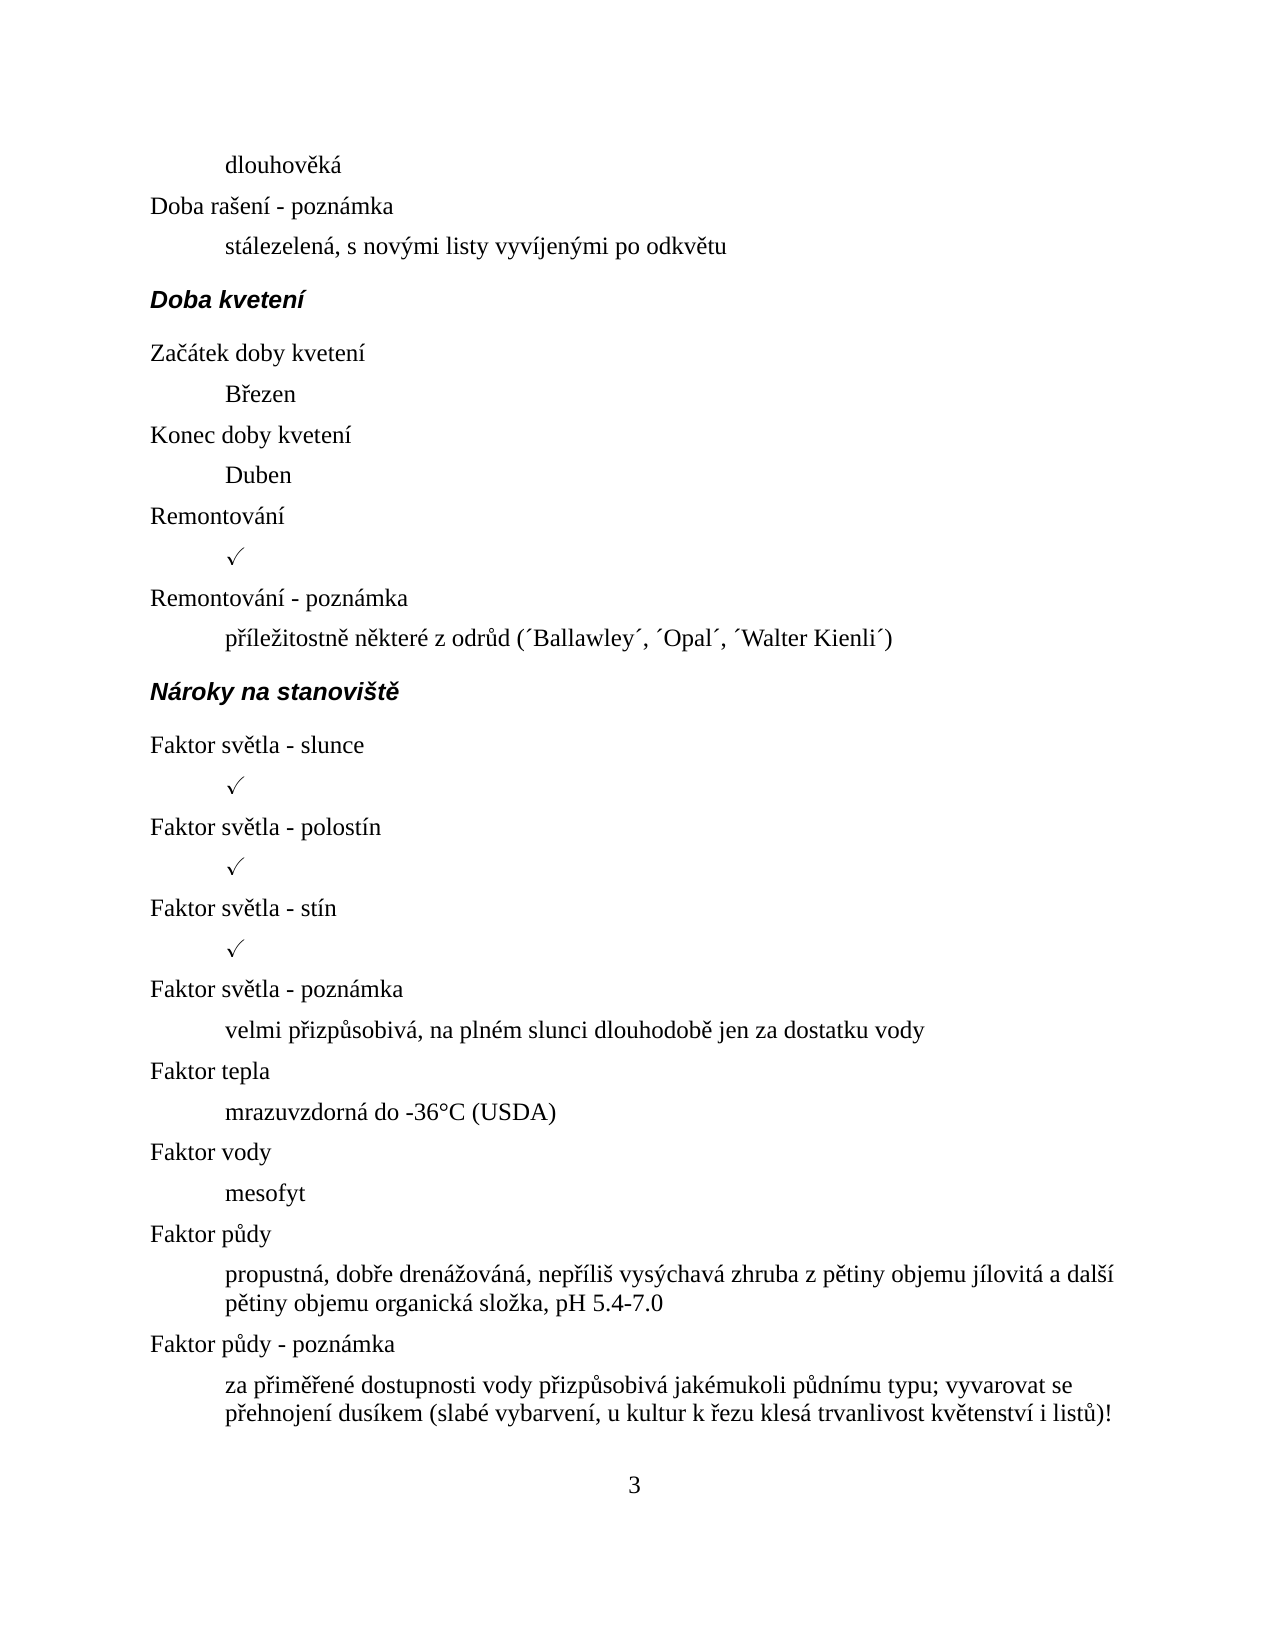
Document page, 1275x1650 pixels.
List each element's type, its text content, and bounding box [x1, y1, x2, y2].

text mrazuvzdorná do -36°C (USDA) [225, 1097, 1125, 1125]
text za přiměřené dostupnosti vody přizpůsobivá jakémukoli půdnímu typu; vyvarovat se přehnojení dusíkem (slabé vybarvení, u kultur k řezu klesá trvanlivost květenství i listů)! [225, 1370, 1125, 1427]
text Faktor světla - poznámka [150, 974, 1125, 1003]
text Faktor půdy [150, 1219, 1125, 1248]
text propustná, dobře drenážováná, nepříliš vysýchavá zhruba z pětiny objemu jílovitá a další pětiny objemu organická složka, pH 5.4-7.0 [225, 1259, 1125, 1317]
text Remontování [150, 501, 1125, 530]
text mesofyt [225, 1178, 1125, 1207]
text Faktor půdy - poznámka [150, 1329, 1125, 1358]
subtitle Doba kvetení [150, 285, 1125, 314]
text Remontování - poznámka [150, 583, 1125, 611]
text ✓ [225, 934, 1125, 962]
text Doba rašení - poznámka [150, 191, 1125, 219]
text Konec doby kvetení [150, 420, 1125, 448]
text ✓ [225, 852, 1125, 881]
text ✓ [225, 542, 1125, 571]
text stálezelená, s novými listy vyvíjenými po odkvětu [225, 231, 1125, 260]
text Duben [225, 460, 1125, 489]
text příležitostně některé z odrůd (´Ballawley´, ´Opal´, ´Walter Kienli´) [225, 623, 1125, 652]
text ✓ [225, 771, 1125, 799]
text Faktor světla - slunce [150, 730, 1125, 759]
text Faktor vody [150, 1137, 1125, 1166]
text Faktor tepla [150, 1056, 1125, 1085]
text Začátek doby kvetení [150, 338, 1125, 367]
text Faktor světla - polostín [150, 812, 1125, 840]
text dlouhověká [225, 150, 1125, 179]
subtitle Nároky na stanoviště [150, 677, 1125, 706]
text Faktor světla - stín [150, 893, 1125, 922]
text Březen [225, 379, 1125, 408]
text velmi přizpůsobivá, na plném slunci dlouhodobě jen za dostatku vody [225, 1015, 1125, 1044]
